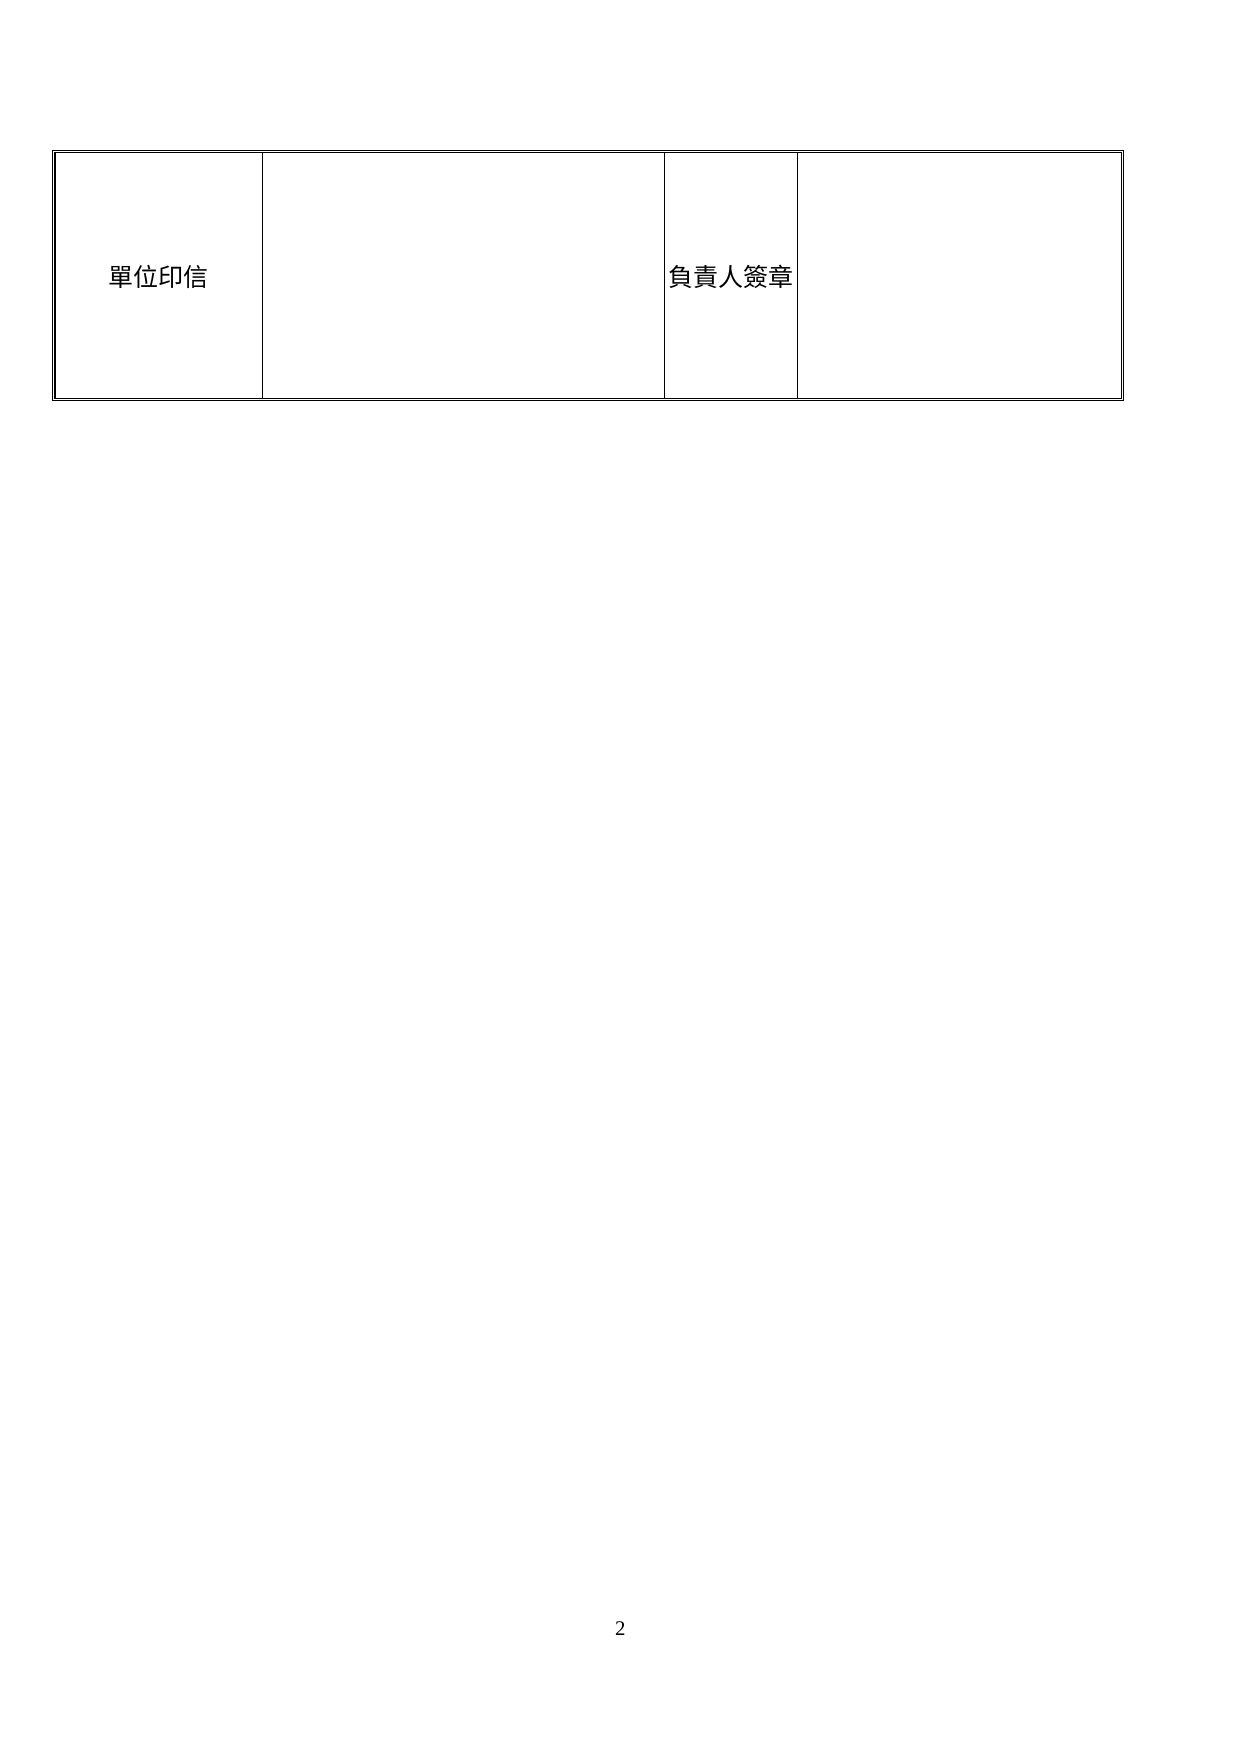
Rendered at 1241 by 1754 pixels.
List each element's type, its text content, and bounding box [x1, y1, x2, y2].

table_cell 負責人簽章 [665, 153, 797, 398]
table_cell [263, 153, 664, 398]
table_cell [798, 153, 1121, 398]
table_cell 單位印信 [56, 153, 262, 398]
